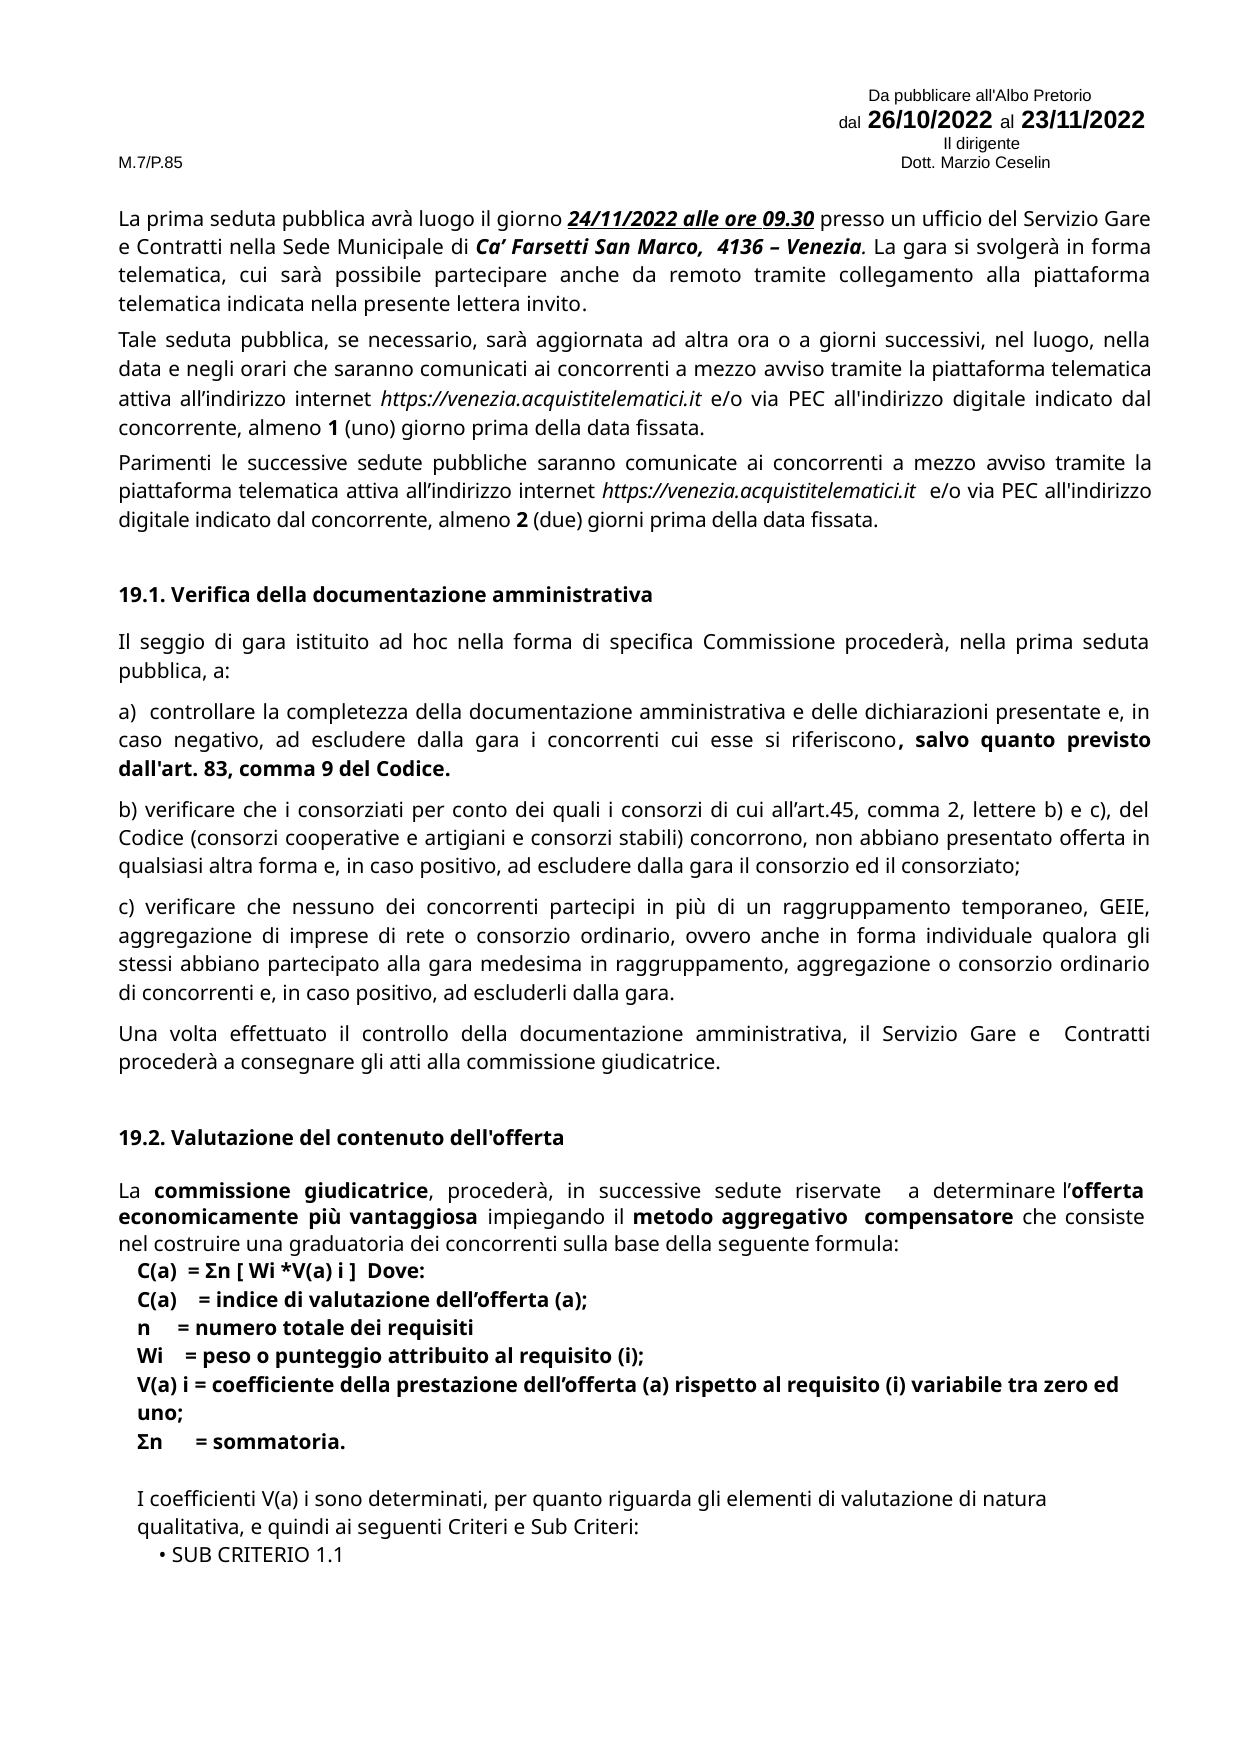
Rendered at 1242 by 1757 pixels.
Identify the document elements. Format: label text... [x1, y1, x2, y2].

text 19.2. Valutazione del contenuto dell'offerta [118, 1123, 1150, 1151]
text c) verificare che nessuno dei concorrenti partecipi in più di un raggruppamento temporaneo, GEIE, aggregazione di imprese di rete o consorzio ordinario, ovvero anche in forma individuale qualora gli stessi abbiano partecipato alla gara medesima in raggruppamento, aggregazione o consorzio ordinario di concorrenti e, in caso positivo, ad escluderli dalla gara. [118, 892, 1152, 1006]
text La commissione giudicatrice, procederà, in successive sedute riservate a determinare l’offerta economicamente più vantaggiosa impiegando il metodo aggregativo compensatore che consiste nel costruire una graduatoria dei concorrenti sulla base della seguente formula: [118, 1177, 1145, 1256]
text Parimenti le successive sedute pubbliche saranno comunicate ai concorrenti a mezzo avviso tramite la piattaforma telematica attiva all’indirizzo internet https://venezia.acquistitelematici.it e/o via PEC all'indirizzo digi­tale indicato dal concorrente, almeno 2 (due) giorni prima della data fissata. [118, 448, 1152, 533]
text C(a) = indice di valutazione dell’offerta (a); [137, 1285, 1152, 1313]
text C(a) = Σn [ Wi *V(a) i ] Dove: [137, 1256, 1152, 1285]
text 19.1. Verifica della documentazione amministrativa [118, 580, 1152, 609]
text Σn = sommatoria. [137, 1427, 1152, 1455]
text Il seggio di gara istituito ad hoc nella forma di specifica Commissione procederà, nella prima seduta pubblica, a: [118, 627, 1152, 684]
text • SUB CRITERIO 1.1 [137, 1541, 1152, 1569]
text Una volta effettuato il controllo della documentazione amministrativa, il Servizio Gare e Contratti procederà a consegnare gli atti alla commissione giudicatrice. [118, 1019, 1152, 1076]
text n = numero totale dei requisiti [137, 1313, 1152, 1342]
text La prima seduta pubblica avrà luogo il giorno 24/11/2022 alle ore 09.30 presso un ufficio del Servizio Gare e Contratti nella Sede Municipale di Ca’ Farsetti San Marco, 4136 – Venezia. La gara si svolgerà in forma telematica, cui sarà possibile partecipare anche da remoto tramite collegamento alla piattaforma telematica indicata nella presente lettera invito. [118, 204, 1152, 317]
text I coefficienti V(a) i sono determinati, per quanto riguarda gli elementi di valutazione di natura qualitativa, e quindi ai seguenti Criteri e Sub Criteri: [137, 1484, 1152, 1541]
text V(a) i = coefficiente della prestazione dell’offerta (a) rispetto al requisito (i) variabile tra zero ed uno; [137, 1370, 1152, 1427]
text Wi = peso o punteggio attribuito al requisito (i); [137, 1342, 1152, 1370]
text Tale seduta pubblica, se necessario, sarà aggiornata ad altra ora o a giorni successivi, nel luogo, nella data e negli orari che saranno comunicati ai concorrenti a mezzo avviso tramite la piattaforma telematica attiva all’indirizzo internet https://venezia.acquistitelematici.it e/o via PEC all'indirizzo digi­tale indicato dal concorrente, almeno 1 (uno) giorno prima della data fissata. [118, 324, 1152, 442]
text b) verificare che i consorziati per conto dei quali i consorzi di cui all’art.45, comma 2, lettere b) e c), del Codice (consorzi cooperative e artigiani e consorzi stabili) concorrono, non abbiano presentato offerta in qualsiasi altra forma e, in caso positivo, ad escludere dalla gara il consorzio ed il consorziato; [118, 795, 1152, 880]
text a) controllare la completezza della documentazione amministrativa e delle dichiarazioni presentate e, in caso negativo, ad escludere dalla gara i concorrenti cui esse si riferiscono, salvo quanto previsto dall'art. 83, comma 9 del Codice. [118, 697, 1152, 782]
